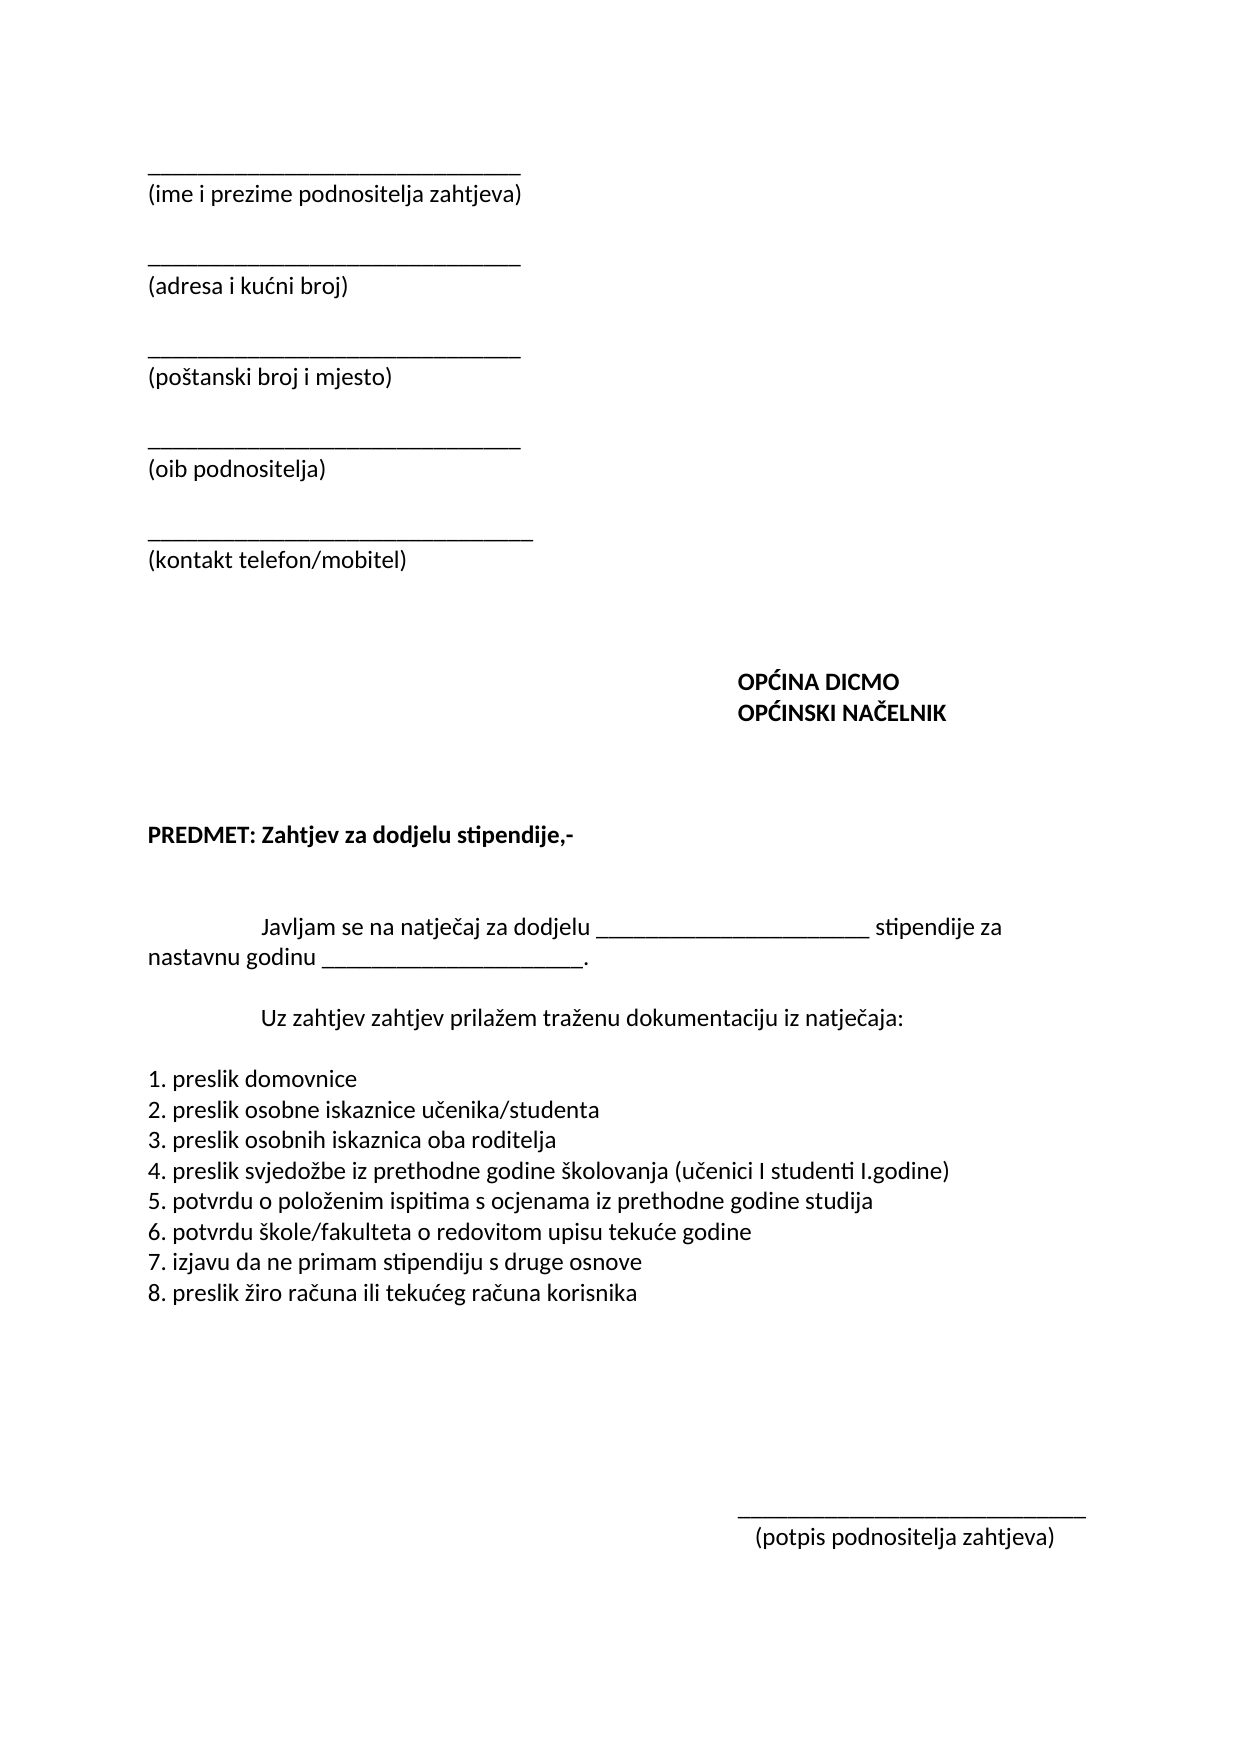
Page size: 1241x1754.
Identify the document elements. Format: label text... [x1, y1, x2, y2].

text 2. preslik osobne iskaznice učenika/studenta [148, 1094, 1092, 1124]
text 6. potvrdu škole/fakulteta o redovitom upisu tekuće godine [148, 1216, 1092, 1246]
text 3. preslik osobnih iskaznica oba roditelja [148, 1124, 1092, 1155]
text ______________________________ [148, 239, 1092, 270]
text PREDMET: Zahtjev za dodjelu stipendije,- [148, 819, 1092, 850]
text Javljam se na natječaj za dodjelu ______________________ stipendije za nastavnu godinu _____________________. [148, 911, 1092, 972]
text 1. preslik domovnice [148, 1063, 1092, 1094]
text 7. izjavu da ne primam stipendiju s druge osnove [148, 1246, 1092, 1277]
text ______________________________ [148, 331, 1092, 361]
text 8. preslik žiro računa ili tekućeg računa korisnika [148, 1277, 1092, 1307]
text ______________________________ [148, 422, 1092, 453]
text OPĆINSKI NAČELNIK [148, 697, 1092, 728]
text (ime i prezime podnositelja zahtjeva) [148, 178, 1092, 209]
text (oib podnositelja) [148, 453, 1092, 483]
text (potpis podnositelja zahtjeva) [148, 1521, 1092, 1552]
text Uz zahtjev zahtjev prilažem traženu dokumentaciju iz natječaja: [148, 1002, 1092, 1033]
text 4. preslik svjedožbe iz prethodne godine školovanja (učenici I studenti I.godine) [148, 1155, 1092, 1185]
text ____________________________ [148, 1491, 1092, 1521]
text OPĆINA DICMO [148, 667, 1092, 697]
text ______________________________ [148, 148, 1092, 178]
text _______________________________ [148, 514, 1092, 544]
text 5. potvrdu o položenim ispitima s ocjenama iz prethodne godine studija [148, 1185, 1092, 1216]
text (kontakt telefon/mobitel) [148, 544, 1092, 575]
text (poštanski broj i mjesto) [148, 361, 1092, 392]
text (adresa i kućni broj) [148, 270, 1092, 300]
